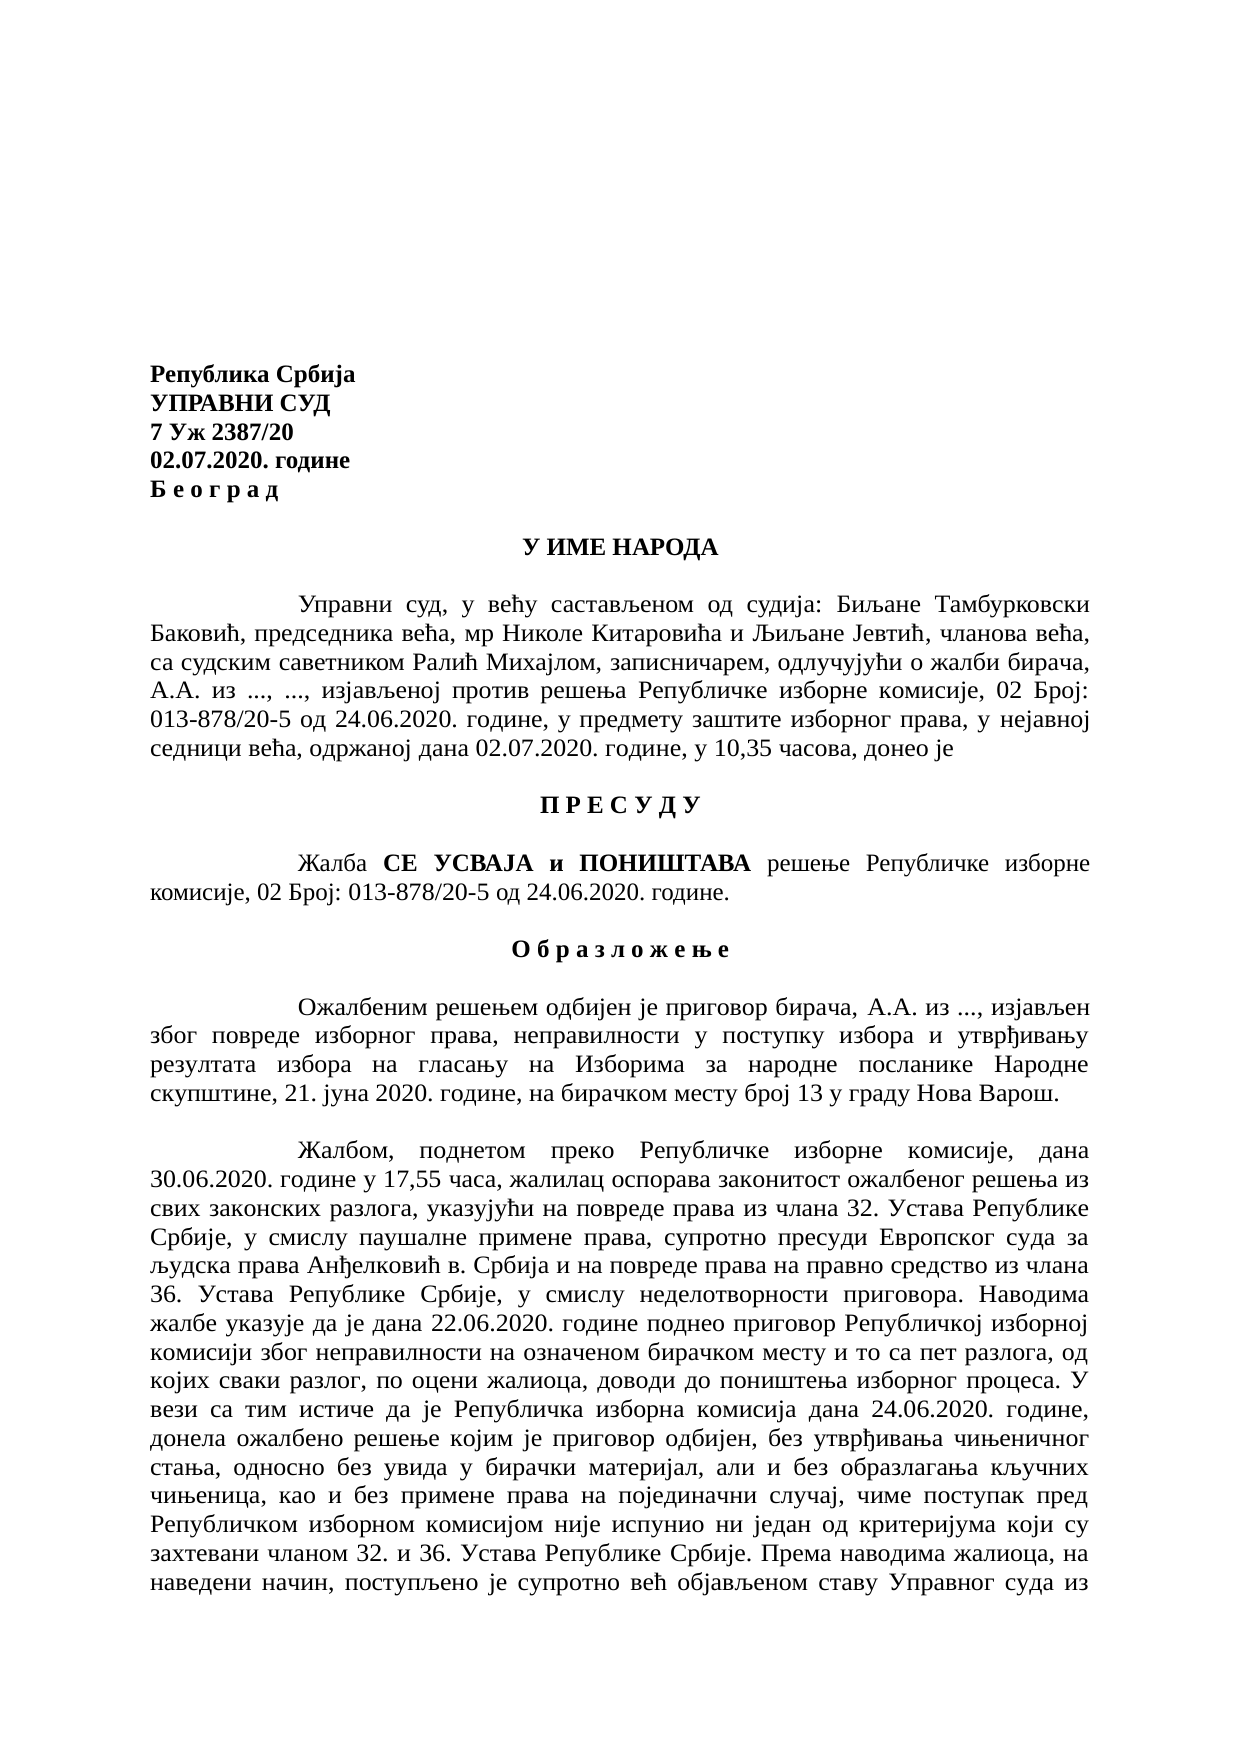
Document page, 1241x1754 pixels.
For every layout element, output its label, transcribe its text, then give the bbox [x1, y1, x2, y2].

text П Р Е С У Д У [150, 790, 1090, 819]
text УПРАВНИ СУД [150, 388, 1090, 417]
text О б р а з л о ж е њ е [150, 934, 1090, 963]
text 7 Уж 2387/20 [150, 417, 1090, 445]
text Управни суд, у већу састављеном од судија: Биљане Тамбурковски Баковић, председника већа, мр Николе Китаровића и Љиљане Јевтић, чланова већа, са судским саветником Ралић Михајлом, записничарем, одлучујући о жалби бирача, А.А. из ..., ..., изјављеној против решења Републичке изборне комисије, 02 Број: 013-878/20-5 од 24.06.2020. године, у предмету заштите изборног права, у нејавној седници већа, одржаној дана 02.07.2020. године, у 10,35 часова, донео је [150, 589, 1090, 762]
text Б е о г р а д [150, 474, 1090, 503]
text Жалба СЕ УСВАЈА и ПОНИШТАВА решење Републичке изборне комисије, 02 Број: 013-878/20-5 од 24.06.2020. године. [150, 848, 1090, 905]
text Жалбом, поднетом преко Републичке изборне комисије, дана 30.06.2020. године у 17,55 часа, жалилац оспорава законитост ожалбеног решења из свих законских разлога, указујући на повреде права из члана 32. Устава Републике Србије, у смислу паушалне примене права, супротно пресуди Европског суда за људска права Анђелковић в. Србија и на повреде права на правно средство из члана 36. Устава Републике Србије, у смислу неделотворности приговора. Наводима жалбе указује да је дана 22.06.2020. године поднео приговор Републичкој изборној комисији због неправилности на означеном бирачком месту и то са пет разлога, од којих сваки разлог, по оцени жалиоца, доводи до поништења изборног процеса. У вези са тим истиче да је Републичка изборна комисија дана 24.06.2020. године, донела ожалбено решење којим је приговор одбијен, без утврђивања чињеничног стања, односно без увида у бирачки материјал, али и без образлагања кључних чињеница, као и без примене права на појединачни случај, чиме поступак пред Републичком изборном комисијом није испунио ни један од критеријума који су захтевани чланом 32. и 36. Устава Републике Србије. Према наводима жалиоца, на наведени начин, поступљено је супротно већ објављеном ставу Управног суда из [150, 1135, 1090, 1595]
text 02.07.2020. године [150, 445, 1090, 474]
text Република Србија [150, 148, 1090, 388]
text У ИМЕ НАРОДА [150, 532, 1090, 560]
text Ожалбеним решењем одбијен је приговор бирача, А.А. из ..., изјављен због повреде изборног права, неправилности у поступку избора и утврђивању резултата избора на гласању на Изборима за народне посланике Народне скупштине, 21. јуна 2020. године, на бирачком месту број 13 у граду Нова Варош. [150, 992, 1090, 1107]
